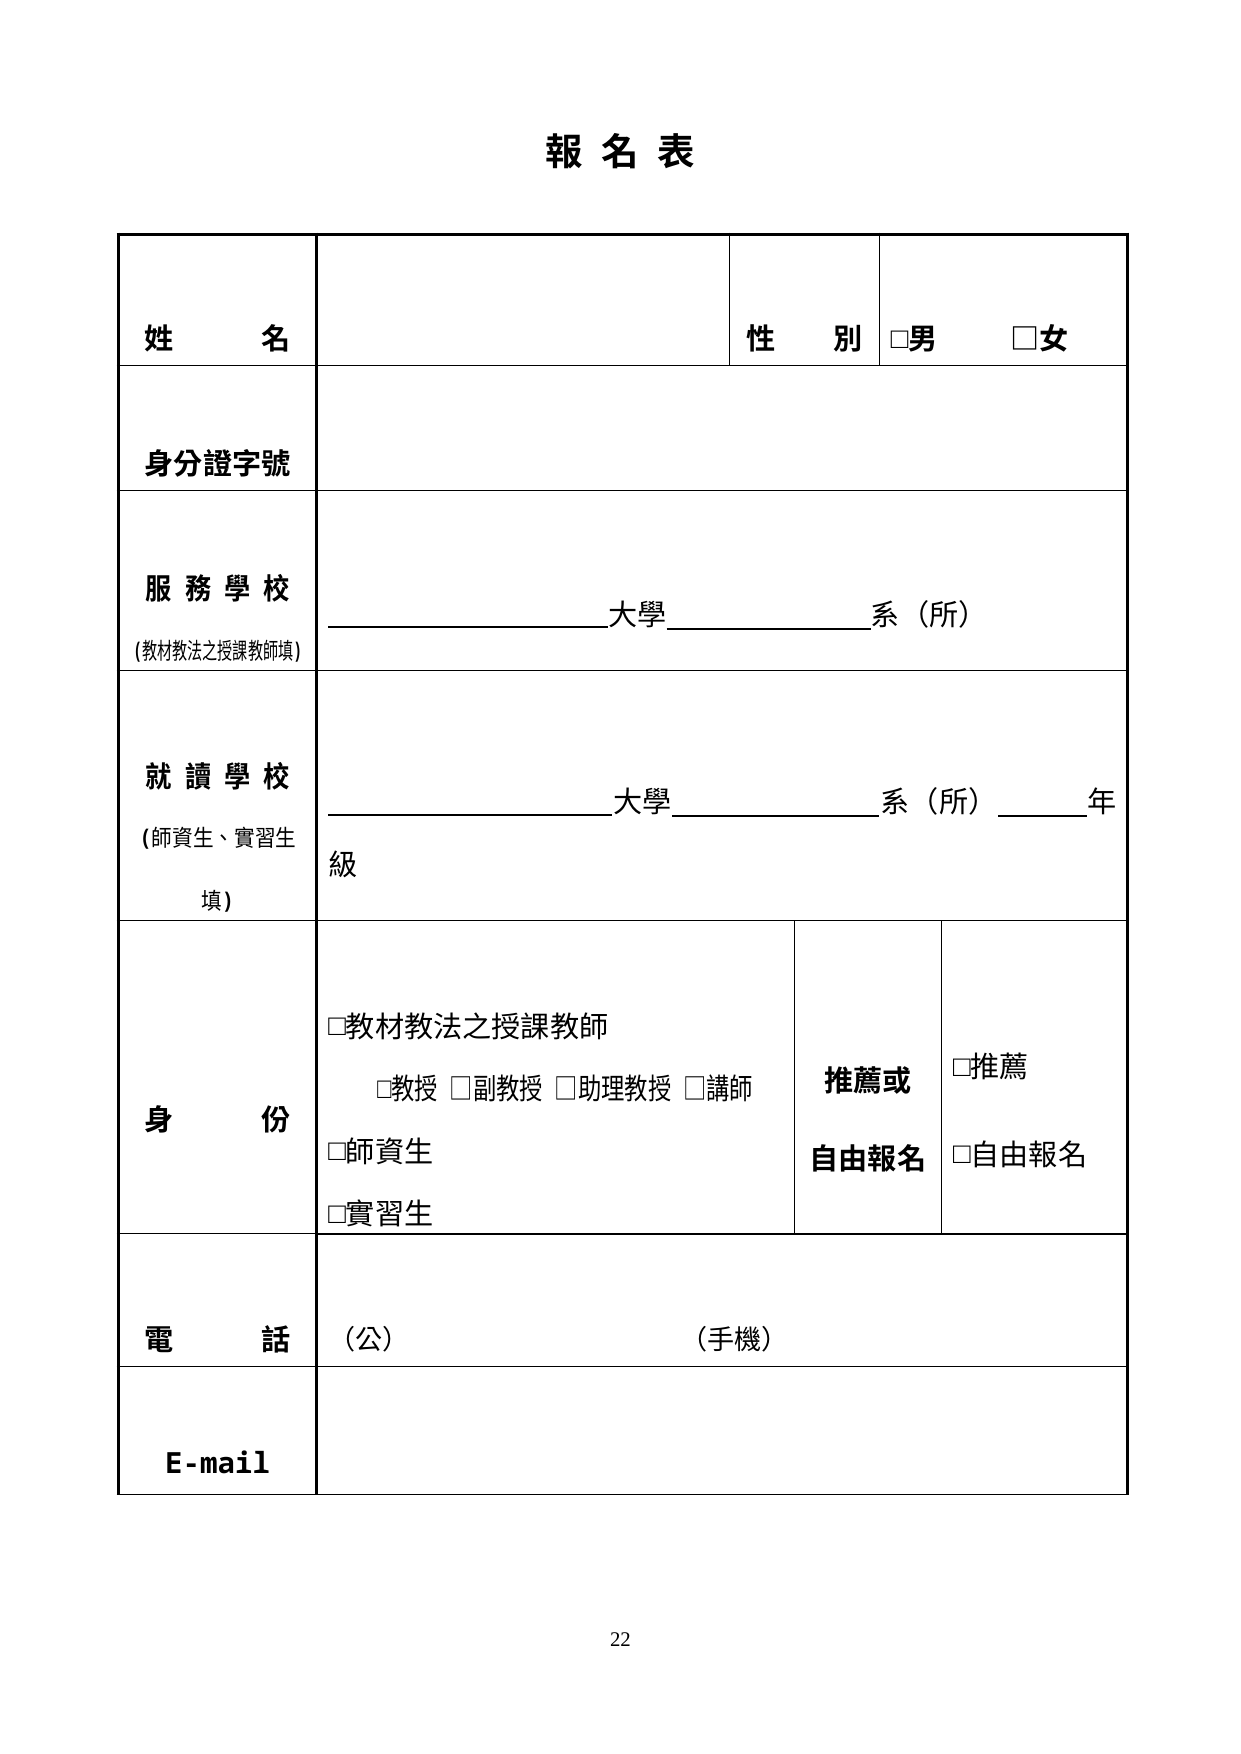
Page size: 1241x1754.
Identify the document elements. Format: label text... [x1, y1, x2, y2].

text 報 名 表 [118, 108, 1122, 170]
table_header 姓 名 [120, 236, 315, 365]
table_cell 服 務 學 校 (教材教法之授課教師填) [120, 491, 315, 670]
table_header 性 別 [730, 236, 879, 365]
table_cell （公） （手機） [318, 1235, 1126, 1366]
table_cell [318, 1367, 1126, 1494]
table_cell 身分證字號 [120, 366, 315, 490]
table_cell 電 話 [120, 1234, 315, 1366]
table_cell 就 讀 學 校 (師資生、實習生填) [120, 671, 315, 920]
table_cell 推薦或 自由報名 [795, 921, 941, 1233]
table_header [318, 236, 729, 365]
table_cell 大學 系（所） [318, 491, 1126, 670]
table_header □男 □女 [880, 236, 1126, 365]
table_cell E-mail [120, 1367, 315, 1494]
table_cell 大學 系（所） 年級 [318, 671, 1126, 920]
table_cell □教材教法之授課教師 □教授 □副教授 □助理教授 □講師 □師資生 □實習生 [318, 921, 794, 1233]
table_cell 身 份 [120, 921, 315, 1233]
table_cell [318, 366, 1126, 490]
table_cell □推薦 □自由報名 [942, 921, 1126, 1233]
